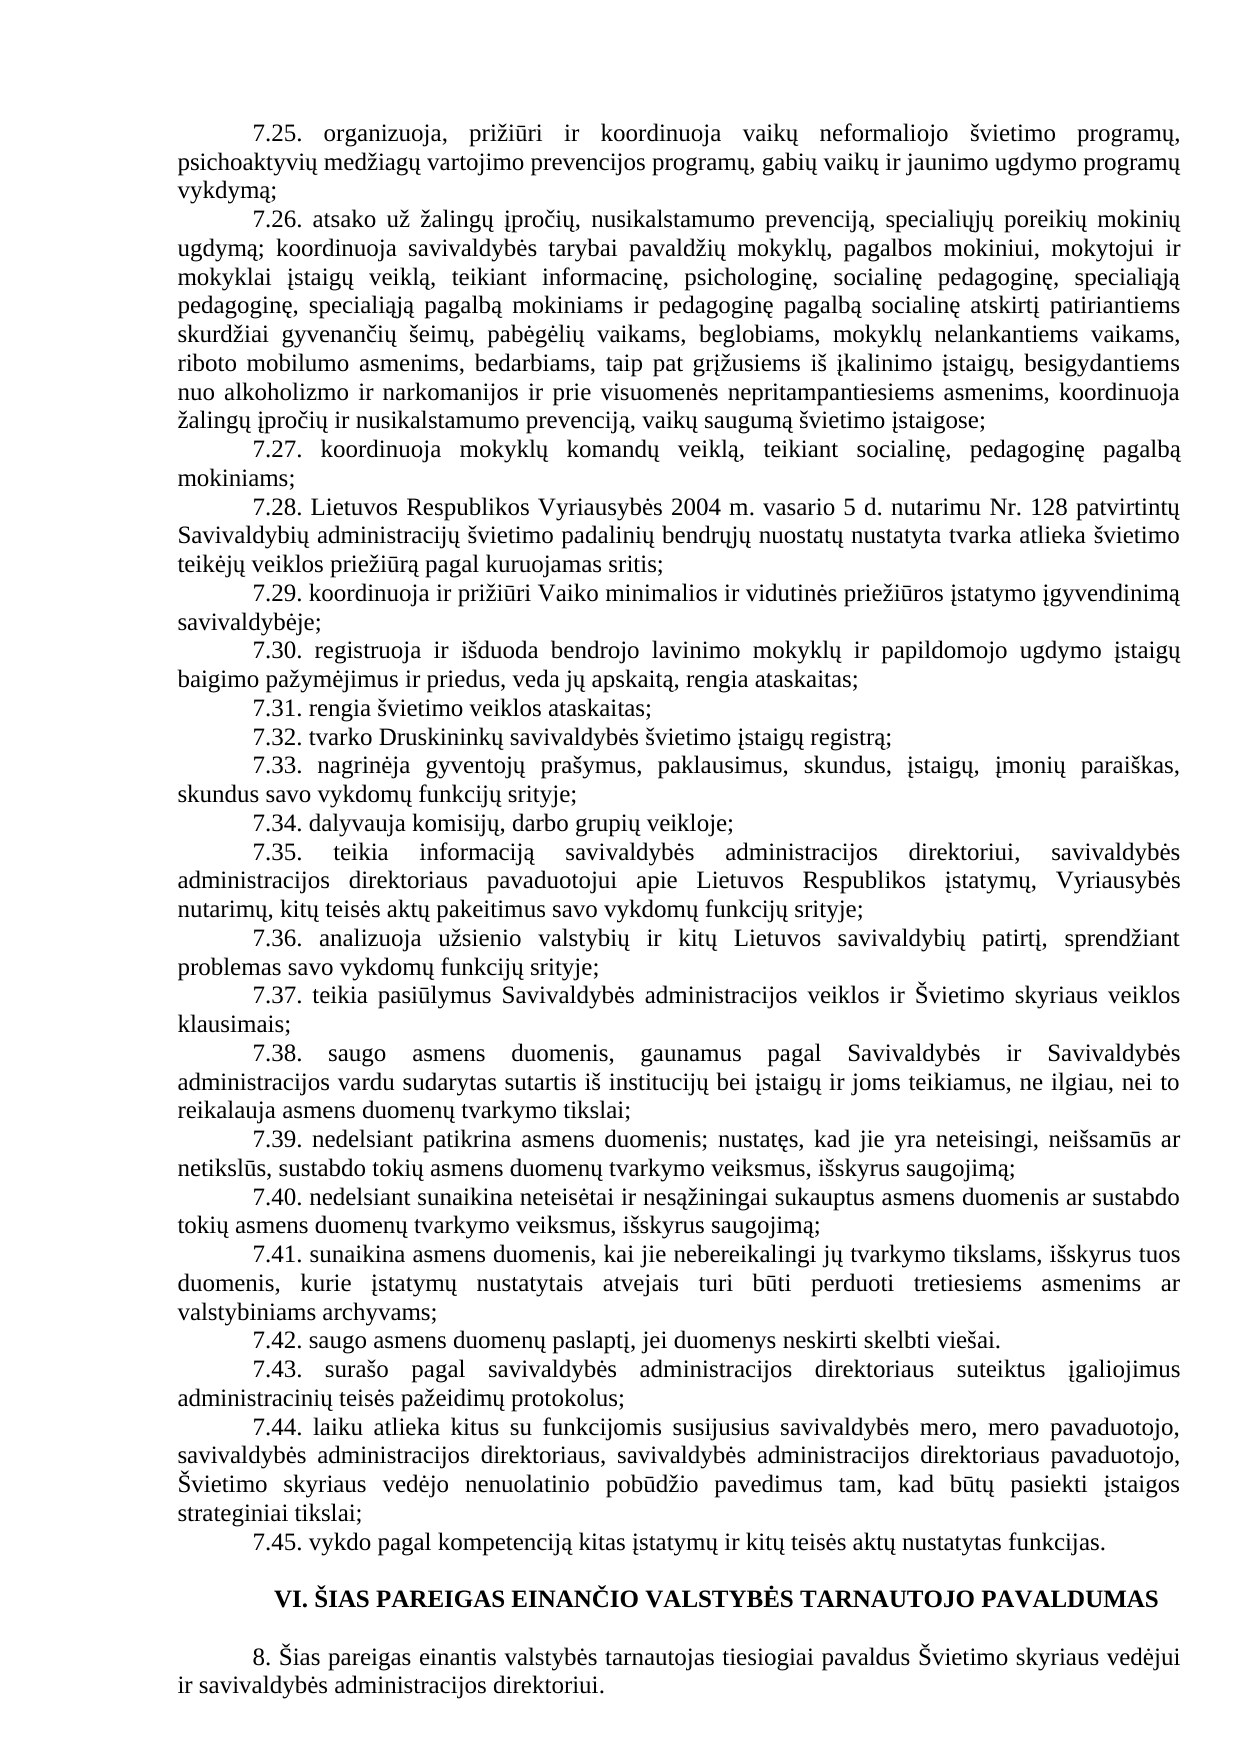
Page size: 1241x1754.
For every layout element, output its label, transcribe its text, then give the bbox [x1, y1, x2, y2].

text 7.39. nedelsiant patikrina asmens duomenis; nustatęs, kad jie yra neteisingi, neišsamūs ar netikslūs, sustabdo tokių asmens duomenų tvarkymo veiksmus, išskyrus saugojimą; [177, 1124, 1181, 1182]
text 7.36. analizuoja užsienio valstybių ir kitų Lietuvos savivaldybių patirtį, sprendžiant problemas savo vykdomų funkcijų srityje; [177, 923, 1181, 981]
text 7.34. dalyvauja komisijų, darbo grupių veikloje; [177, 808, 1181, 837]
text 7.27. koordinuoja mokyklų komandų veiklą, teikiant socialinę, pedagoginę pagalbą mokiniams; [177, 434, 1181, 492]
text 7.33. nagrinėja gyventojų prašymus, paklausimus, skundus, įstaigų, įmonių paraiškas, skundus savo vykdomų funkcijų srityje; [177, 751, 1181, 808]
text 8. Šias pareigas einantis valstybės tarnautojas tiesiogiai pavaldus Švietimo skyriaus vedėjui ir savivaldybės administracijos direktoriui. [177, 1642, 1181, 1699]
text 7.28. Lietuvos Respublikos Vyriausybės 2004 m. vasario 5 d. nutarimu Nr. 128 patvirtintų Savivaldybių administracijų švietimo padalinių bendrųjų nuostatų nustatyta tvarka atlieka švietimo teikėjų veiklos priežiūrą pagal kuruojamas sritis; [177, 492, 1181, 578]
text 7.26. atsako už žalingų įpročių, nusikalstamumo prevenciją, specialiųjų poreikių mokinių ugdymą; koordinuoja savivaldybės tarybai pavaldžių mokyklų, pagalbos mokiniui, mokytojui ir mokyklai įstaigų veiklą, teikiant informacinę, psichologinę, socialinę pedagoginę, specialiąją pedagoginę, specialiąją pagalbą mokiniams ir pedagoginę pagalbą socialinę atskirtį patiriantiems skurdžiai gyvenančių šeimų, pabėgėlių vaikams, beglobiams, mokyklų nelankantiems vaikams, riboto mobilumo asmenims, bedarbiams, taip pat grįžusiems iš įkalinimo įstaigų, besigydantiems nuo alkoholizmo ir narkomanijos ir prie visuomenės nepritampantiesiems asmenims, koordinuoja žalingų įpročių ir nusikalstamumo prevenciją, vaikų saugumą švietimo įstaigose; [177, 204, 1181, 434]
text 7.43. surašo pagal savivaldybės administracijos direktoriaus suteiktus įgaliojimus administracinių teisės pažeidimų protokolus; [177, 1354, 1181, 1412]
text 7.32. tvarko Druskininkų savivaldybės švietimo įstaigų registrą; [177, 722, 1181, 751]
text 7.42. saugo asmens duomenų paslaptį, jei duomenys neskirti skelbti viešai. [177, 1326, 1181, 1354]
text 7.40. nedelsiant sunaikina neteisėtai ir nesąžiningai sukauptus asmens duomenis ar sustabdo tokių asmens duomenų tvarkymo veiksmus, išskyrus saugojimą; [177, 1182, 1181, 1239]
text 7.38. saugo asmens duomenis, gaunamus pagal Savivaldybės ir Savivaldybės administracijos vardu sudarytas sutartis iš institucijų bei įstaigų ir joms teikiamus, ne ilgiau, nei to reikalauja asmens duomenų tvarkymo tikslai; [177, 1038, 1181, 1124]
text 7.31. rengia švietimo veiklos ataskaitas; [177, 693, 1181, 722]
text 7.35. teikia informaciją savivaldybės administracijos direktoriui, savivaldybės administracijos direktoriaus pavaduotojui apie Lietuvos Respublikos įstatymų, Vyriausybės nutarimų, kitų teisės aktų pakeitimus savo vykdomų funkcijų srityje; [177, 837, 1181, 923]
text 7.29. koordinuoja ir prižiūri Vaiko minimalios ir vidutinės priežiūros įstatymo įgyvendinimą savivaldybėje; [177, 578, 1181, 636]
text 7.41. sunaikina asmens duomenis, kai jie nebereikalingi jų tvarkymo tikslams, išskyrus tuos duomenis, kurie įstatymų nustatytais atvejais turi būti perduoti tretiesiems asmenims ar valstybiniams archyvams; [177, 1239, 1181, 1326]
text 7.45. vykdo pagal kompetenciją kitas įstatymų ir kitų teisės aktų nustatytas funkcijas. [177, 1527, 1181, 1556]
text 7.30. registruoja ir išduoda bendrojo lavinimo mokyklų ir papildomojo ugdymo įstaigų baigimo pažymėjimus ir priedus, veda jų apskaitą, rengia ataskaitas; [177, 636, 1181, 693]
text 7.25. organizuoja, prižiūri ir koordinuoja vaikų neformaliojo švietimo programų, psichoaktyvių medžiagų vartojimo prevencijos programų, gabių vaikų ir jaunimo ugdymo programų vykdymą; [177, 118, 1181, 204]
text VI. ŠIAS PAREIGAS EINANČIO VALSTYBĖS TARNAUTOJO PAVALDUMAS [177, 1584, 1181, 1613]
text 7.44. laiku atlieka kitus su funkcijomis susijusius savivaldybės mero, mero pavaduotojo, savivaldybės administracijos direktoriaus, savivaldybės administracijos direktoriaus pavaduotojo, Švietimo skyriaus vedėjo nenuolatinio pobūdžio pavedimus tam, kad būtų pasiekti įstaigos strateginiai tikslai; [177, 1412, 1181, 1527]
text 7.37. teikia pasiūlymus Savivaldybės administracijos veiklos ir Švietimo skyriaus veiklos klausimais; [177, 981, 1181, 1038]
